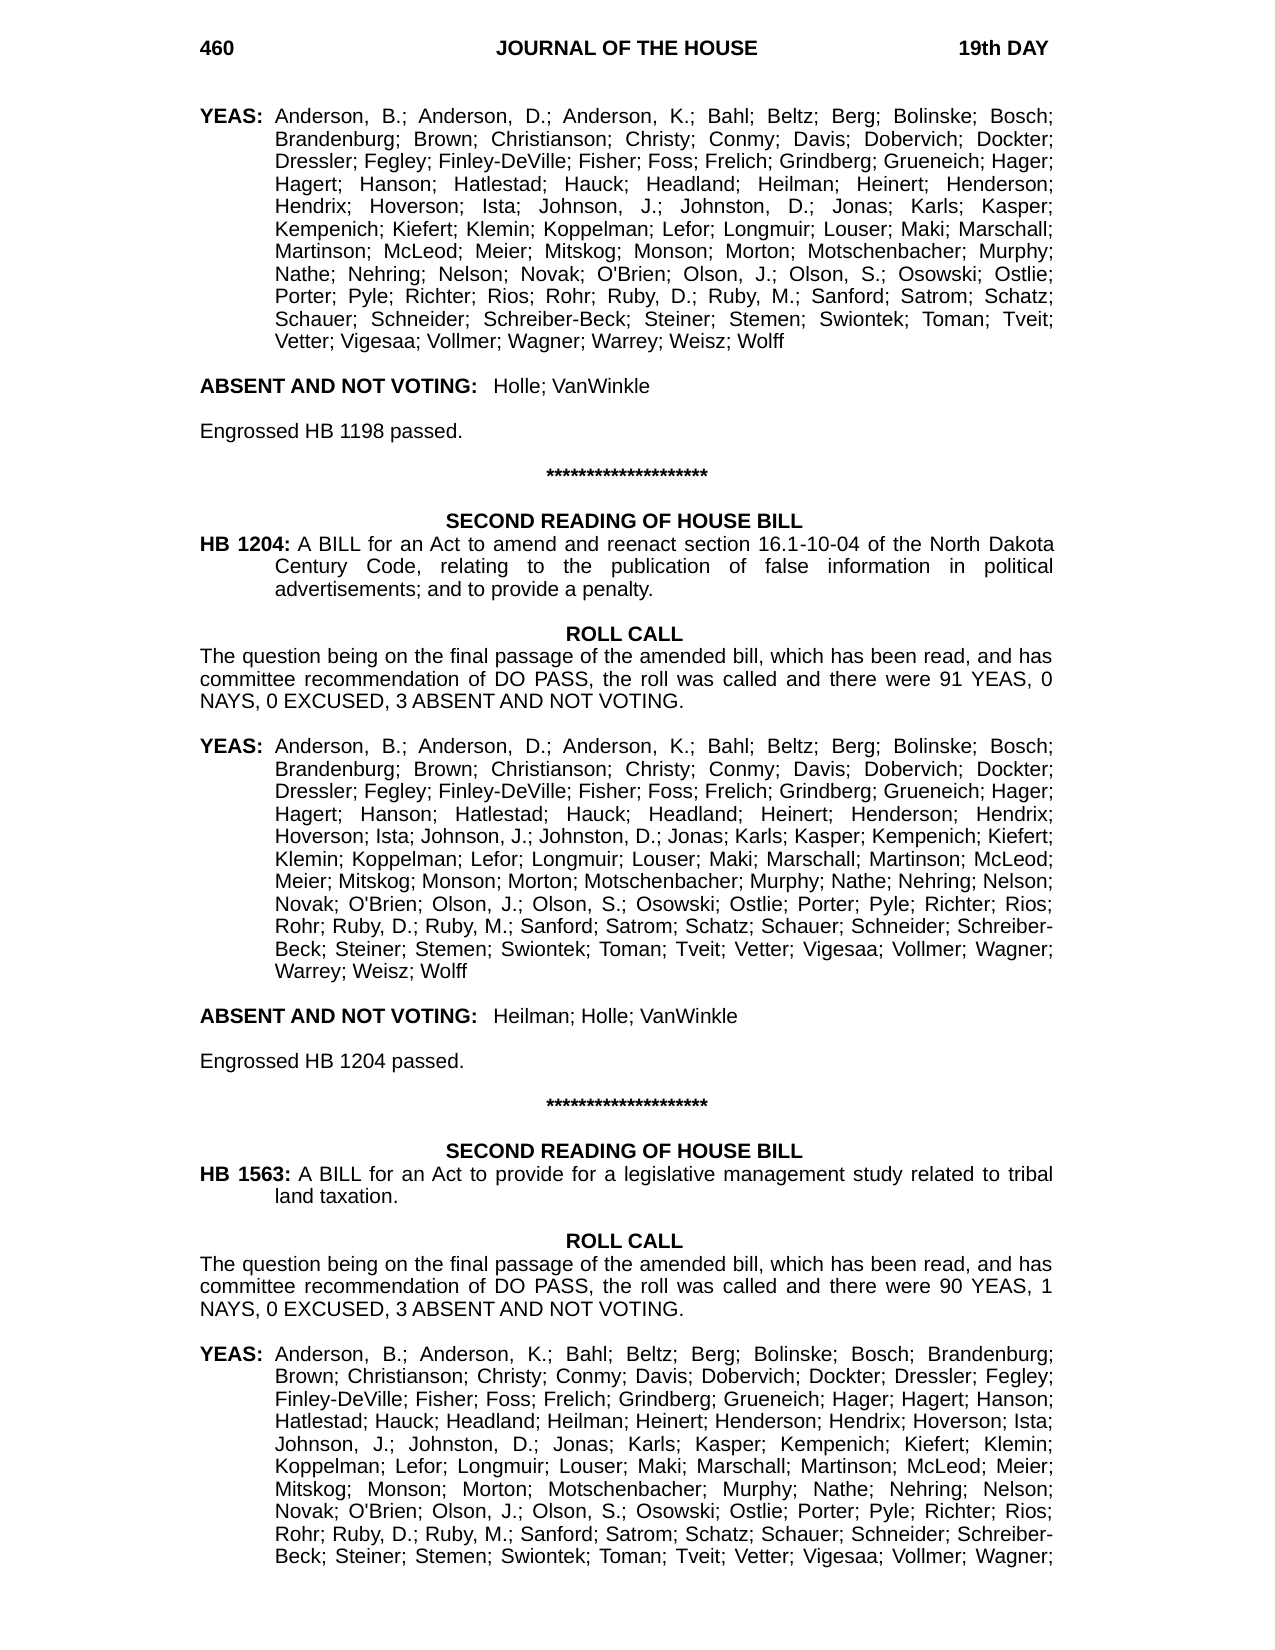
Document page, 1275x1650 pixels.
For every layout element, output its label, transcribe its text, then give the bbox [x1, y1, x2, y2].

text The question being on the final passage of the amended bill, which has been read, and has committee recommendation of DO PASS, the roll was called and there were 90 YEAS, 1 NAYS, 0 EXCUSED, 3 ABSENT AND NOT VOTING. [199, 1253, 1054, 1321]
text ******************** [199, 1096, 1054, 1118]
title YEAS: Anderson, B.; Anderson, K.; Bahl; Beltz; Berg; Bolinske; Bosch; Brandenburg; Brown; Christianson; Christy; Conmy; Davis; Dobervich; Dockter; Dressler; Fegley; Finley-DeVille; Fisher; Foss; Frelich; Grindberg; Grueneich; Hager; Hagert; Hanson; Hatlestad; Hauck; Headland; Heilman; Heinert; Henderson; Hendrix; Hoverson; Ista; Johnson, J.; Johnston, D.; Jonas; Karls; Kasper; Kempenich; Kiefert; Klemin; Koppelman; Lefor; Longmuir; Louser; Maki; Marschall; Martinson; McLeod; Meier; Mitskog; Monson; Morton; Motschenbacher; Murphy; Nathe; Nehring; Nelson; Novak; O'Brien; Olson, J.; Olson, S.; Osowski; Ostlie; Porter; Pyle; Richter; Rios; Rohr; Ruby, D.; Ruby, M.; Sanford; Satrom; Schatz; Schauer; Schneider; Schreiber-Beck; Steiner; Stemen; Swiontek; Toman; Tveit; Vetter; Vigesaa; Vollmer; Wagner; [199, 1343, 1054, 1568]
text SECOND READING OF HOUSE BILL [199, 511, 1054, 533]
title ABSENT AND NOT VOTING: Holle; VanWinkle [199, 376, 1054, 398]
text Engrossed HB 1204 passed. [199, 1051, 1054, 1073]
title HB 1204: A BILL for an Act to amend and reenact section 16.1‑10‑04 of the North Dakota Century Code, relating to the publication of false information in political advertisements; and to provide a penalty. [199, 533, 1054, 601]
text ******************** [199, 466, 1054, 488]
title ABSENT AND NOT VOTING: Heilman; Holle; VanWinkle [199, 1006, 1054, 1028]
title HB 1563: A BILL for an Act to provide for a legislative management study related to tribal land taxation. [199, 1163, 1054, 1208]
text SECOND READING OF HOUSE BILL [199, 1141, 1054, 1163]
text Engrossed HB 1198 passed. [199, 421, 1054, 443]
subtitle Page 459 [9, 9, 109, 33]
text ROLL CALL [199, 1231, 1054, 1253]
text The question being on the final passage of the amended bill, which has been read, and has committee recommendation of DO PASS, the roll was called and there were 91 YEAS, 0 NAYS, 0 EXCUSED, 3 ABSENT AND NOT VOTING. [199, 646, 1054, 713]
title YEAS: Anderson, B.; Anderson, D.; Anderson, K.; Bahl; Beltz; Berg; Bolinske; Bosch; Brandenburg; Brown; Christianson; Christy; Conmy; Davis; Dobervich; Dockter; Dressler; Fegley; Finley-DeVille; Fisher; Foss; Frelich; Grindberg; Grueneich; Hager; Hagert; Hanson; Hatlestad; Hauck; Headland; Heilman; Heinert; Henderson; Hendrix; Hoverson; Ista; Johnson, J.; Johnston, D.; Jonas; Karls; Kasper; Kempenich; Kiefert; Klemin; Koppelman; Lefor; Longmuir; Louser; Maki; Marschall; Martinson; McLeod; Meier; Mitskog; Monson; Morton; Motschenbacher; Murphy; Nathe; Nehring; Nelson; Novak; O'Brien; Olson, J.; Olson, S.; Osowski; Ostlie; Porter; Pyle; Richter; Rios; Rohr; Ruby, D.; Ruby, M.; Sanford; Satrom; Schatz; Schauer; Schneider; Schreiber-Beck; Steiner; Stemen; Swiontek; Toman; Tveit; Vetter; Vigesaa; Vollmer; Wagner; Warrey; Weisz; Wolff [199, 106, 1054, 353]
title YEAS: Anderson, B.; Anderson, D.; Anderson, K.; Bahl; Beltz; Berg; Bolinske; Bosch; Brandenburg; Brown; Christianson; Christy; Conmy; Davis; Dobervich; Dockter; Dressler; Fegley; Finley-DeVille; Fisher; Foss; Frelich; Grindberg; Grueneich; Hager; Hagert; Hanson; Hatlestad; Hauck; Headland; Heinert; Henderson; Hendrix; Hoverson; Ista; Johnson, J.; Johnston, D.; Jonas; Karls; Kasper; Kempenich; Kiefert; Klemin; Koppelman; Lefor; Longmuir; Louser; Maki; Marschall; Martinson; McLeod; Meier; Mitskog; Monson; Morton; Motschenbacher; Murphy; Nathe; Nehring; Nelson; Novak; O'Brien; Olson, J.; Olson, S.; Osowski; Ostlie; Porter; Pyle; Richter; Rios; Rohr; Ruby, D.; Ruby, M.; Sanford; Satrom; Schatz; Schauer; Schneider; Schreiber-Beck; Steiner; Stemen; Swiontek; Toman; Tveit; Vetter; Vigesaa; Vollmer; Wagner; Warrey; Weisz; Wolff [199, 736, 1054, 983]
text ROLL CALL [199, 623, 1054, 646]
